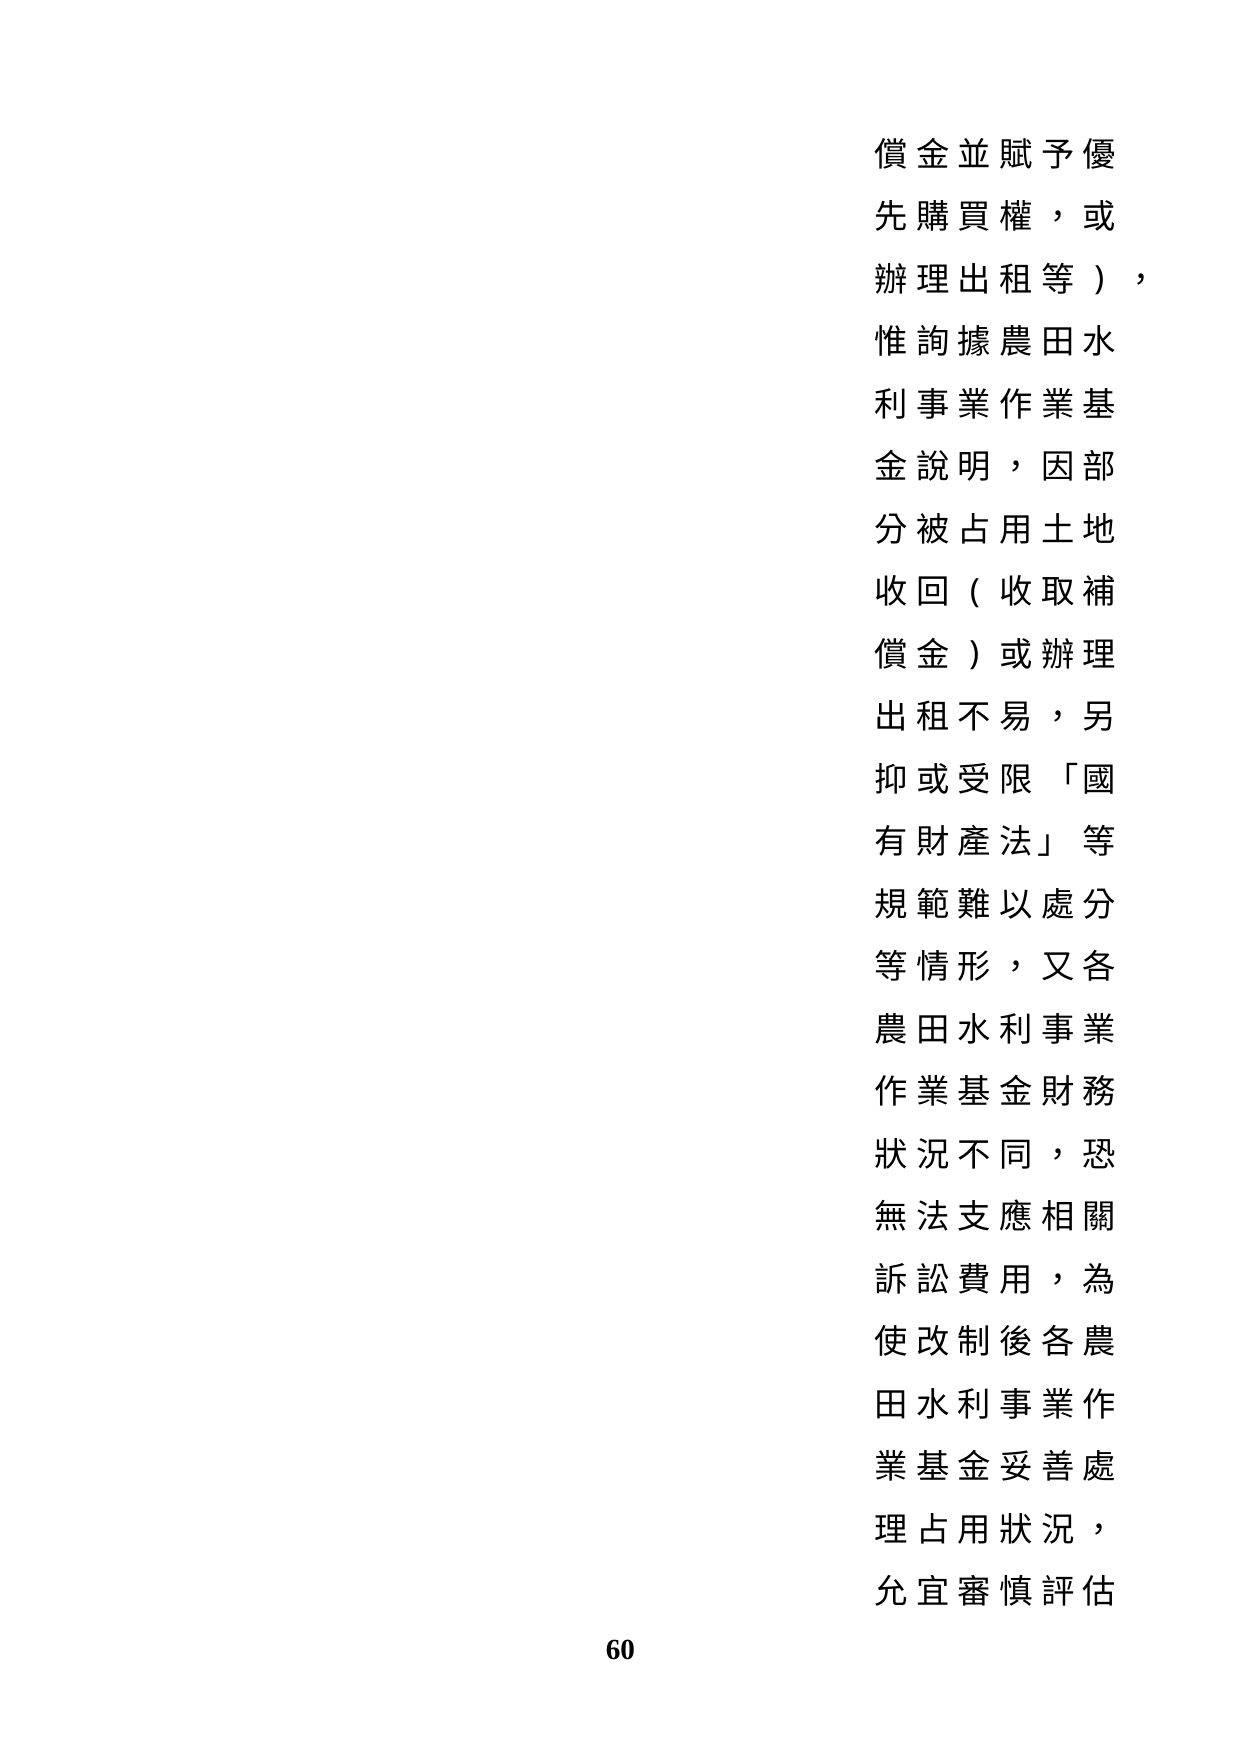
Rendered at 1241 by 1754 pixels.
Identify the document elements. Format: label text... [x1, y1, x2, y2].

list 「農田水利法」自109年10月1日正式施行後，原農田水利會由公法人改制為公務機關，並成立農田水利事業作業基金，依據前述法規需訂定各項子法以供基金實際執行操作業務，該等法規多已發布，尚有部分待完成訂定，惟農田水利各項業務並未因改制前後而有所停頓，為利農田水利事業作業基金及行政院農業委員會農田水利署後續業務辦理，允宜儘速完成各項子法之訂定。允宜審慎規劃並滾動式檢討被占用不動產處理方式，以利各農田水利事業作業基金辦理：上開子法，其中農田水利非事業用不動產活化收益辦法除涉有各農田水利事業作業基金非事業用不動產之活化方式(處分及出租)外，另規範被占有不動產之處理原則，檢視農田水利事業作業基金108年度土地被占用情形，被占用面積共79.8964公頃(占總持有面積0.31%)，以石門、新竹、臺中、屏東、花蓮及瑠公被占用比率相對高。然因被占用土地原為水利設施用地，因都市發展已不具農田灌排功能，部分位於社區住戶前後方，遭住戶占建為房屋無法收回，考量訴請拆屋還地，部分個案可能影響建物結構安全，另個別占用面積狹小亦不敷訴訟成本，爰參考前農田水利會財產處理要點及「國有財產法」等訂定處理方法 (向占用人收取補償金並賦予優先購買權，或辦理出租等)，惟詢據農田水利事業作業基金說明，因部分被占用土地收回(收取補償金)或辦理出租不易，另抑或受限「國有財產法」等規範難以處分等情形，又各農田水利事業作業基金財務狀況不同，恐無法支應相關訴訟費用，為使改制後各農田水利事業作業基金妥善處理占用狀況，允宜審慎評估現有處理方式，會同相關機關協調討論，完善制訂被占用不動產之處理原則，並以滾動式檢討持續改善被占用情形。允宜儘速協助農田水利事業作業基金所屬人員瞭解改制前後各項制度差異，俾利其後續執行業務：依據原「農田水利會組織通則」第35條規定：「農田水利會之業務，應受主管機關之輔導、監督；其輔導、監督及其他應遵行事項之辦法，由主管機關定之。」故行政院農業委員會原訂有農田水利會監督輔導辦法，除平時之監督輔導外，於每年年度終了後，辦理工務、管理、財務、總務、主計、人事、資訊及輔導等各項業務年度檢查。茲因改制後，農委會應依政府各項規定監督考核各農田水利事業作業基金，然因相關制度恐與其改制前有差異之處，且為利農田水利事業作業基金所屬人員妥適辦理業務，於上開聯合會尚未轉型完成前，仍宜儘速協助瞭解相關規範及注意事項。爰請行政院農業委員會應於1個月內提出改善說明書面報告送立法院經濟委員會。 [741, 110, 1120, 1610]
